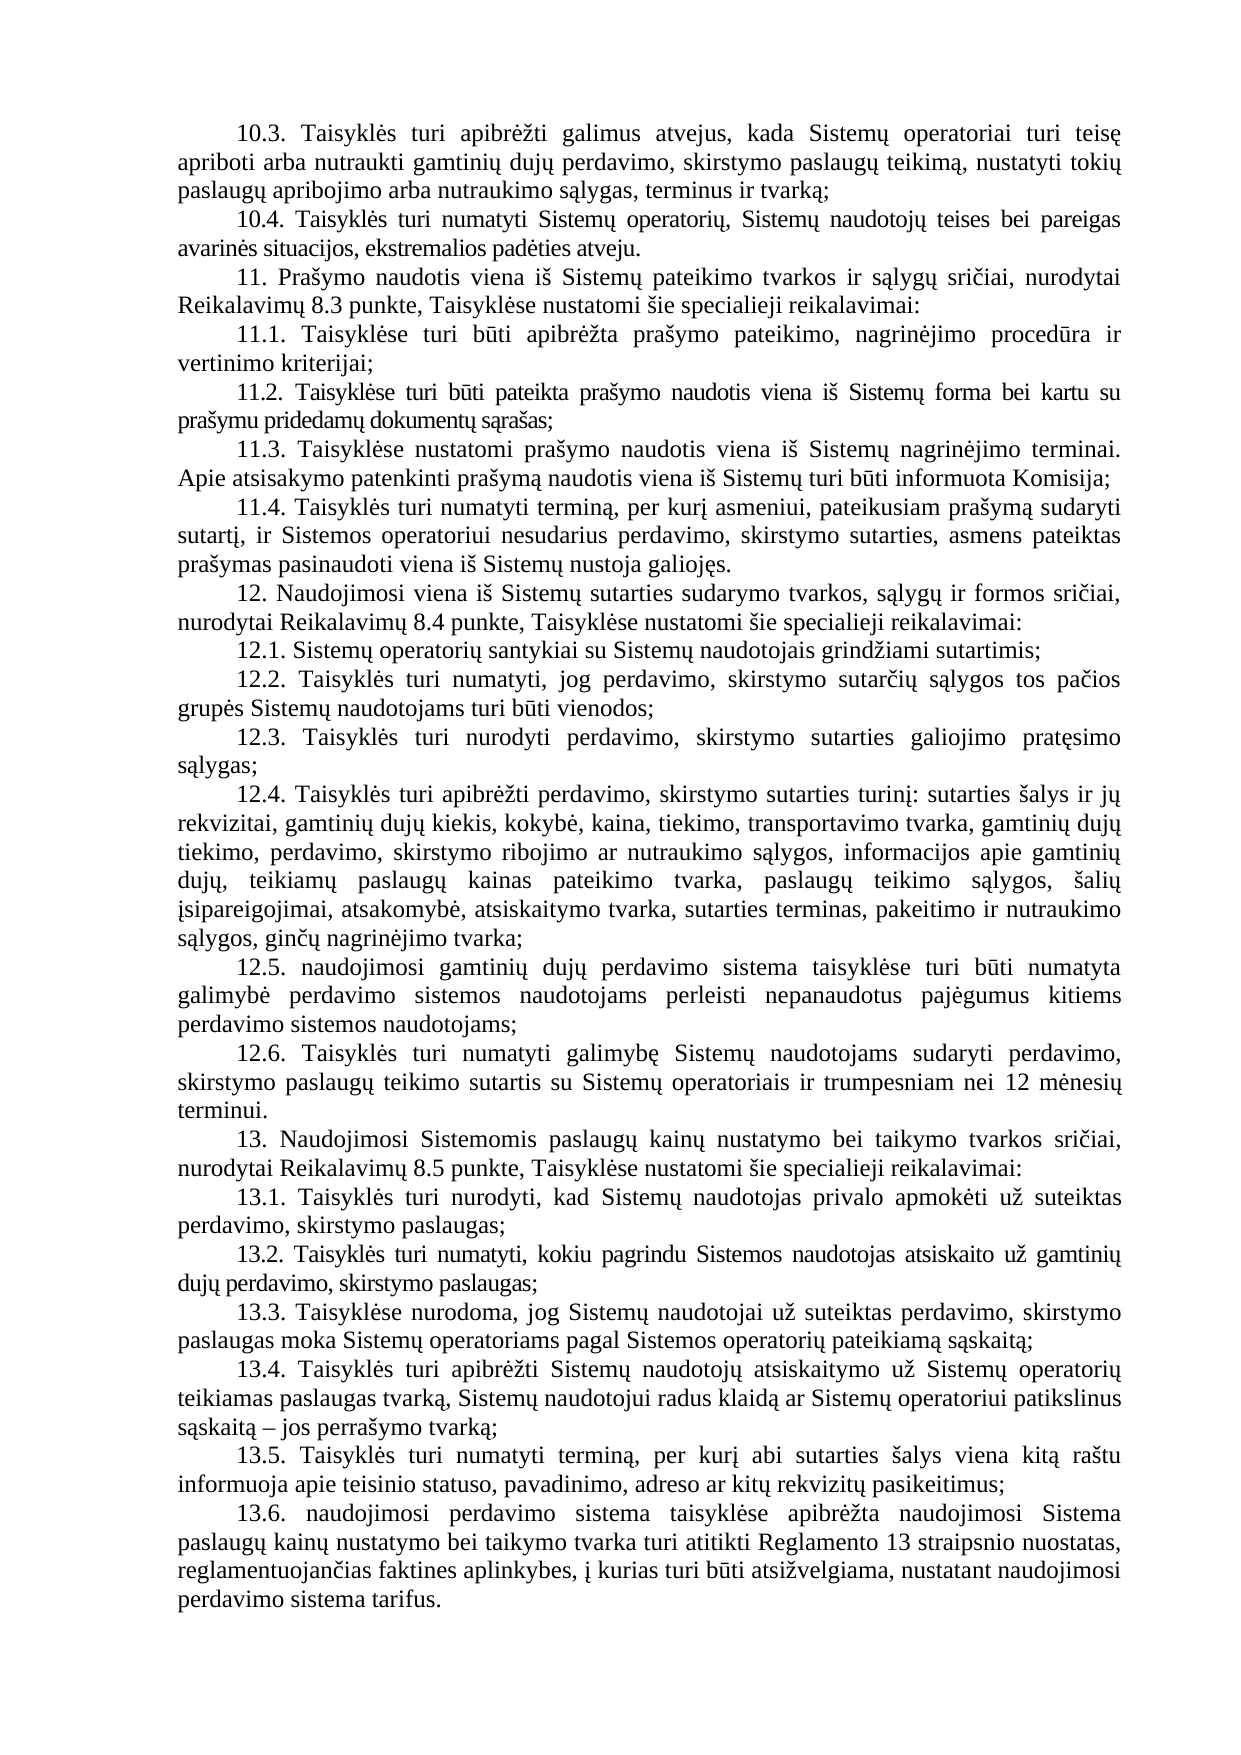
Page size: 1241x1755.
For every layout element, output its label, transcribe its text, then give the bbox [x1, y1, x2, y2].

text 13.5. Taisyklės turi numatyti terminą, per kurį abi sutarties šalys viena kitą raštu informuoja apie teisinio statuso, pavadinimo, adreso ar kitų rekvizitų pasikeitimus; [177, 1441, 1122, 1498]
text 13.6. naudojimosi perdavimo sistema taisyklėse apibrėžta naudojimosi Sistema paslaugų kainų nustatymo bei taikymo tvarka turi atitikti Reglamento 13 straipsnio nuostatas, reglamentuojančias faktines aplinkybes, į kurias turi būti atsižvelgiama, nustatant naudojimosi perdavimo sistema tarifus. [177, 1498, 1122, 1613]
text 13.4. Taisyklės turi apibrėžti Sistemų naudotojų atsiskaitymo už Sistemų operatorių teikiamas paslaugas tvarką, Sistemų naudotojui radus klaidą ar Sistemų operatoriui patikslinus sąskaitą – jos perrašymo tvarką; [177, 1354, 1122, 1441]
text 12.1. Sistemų operatorių santykiai su Sistemų naudotojais grindžiami sutartimis; [177, 636, 1122, 664]
text 12.5. naudojimosi gamtinių dujų perdavimo sistema taisyklėse turi būti numatyta galimybė perdavimo sistemos naudotojams perleisti nepanaudotus pajėgumus kitiems perdavimo sistemos naudotojams; [177, 952, 1122, 1038]
text 12.3. Taisyklės turi nurodyti perdavimo, skirstymo sutarties galiojimo pratęsimo sąlygas; [177, 722, 1122, 779]
text 12.6. Taisyklės turi numatyti galimybę Sistemų naudotojams sudaryti perdavimo, skirstymo paslaugų teikimo sutartis su Sistemų operatoriais ir trumpesniam nei 12 mėnesių terminui. [177, 1038, 1122, 1124]
text 11.1. Taisyklėse turi būti apibrėžta prašymo pateikimo, nagrinėjimo procedūra ir vertinimo kriterijai; [177, 319, 1122, 377]
text 13.3. Taisyklėse nurodoma, jog Sistemų naudotojai už suteiktas perdavimo, skirstymo paslaugas moka Sistemų operatoriams pagal Sistemos operatorių pateikiamą sąskaitą; [177, 1297, 1122, 1354]
text 11.3. Taisyklėse nustatomi prašymo naudotis viena iš Sistemų nagrinėjimo terminai. Apie atsisakymo patenkinti prašymą naudotis viena iš Sistemų turi būti informuota Komisija; [177, 434, 1122, 492]
text 11.4. Taisyklės turi numatyti terminą, per kurį asmeniui, pateikusiam prašymą sudaryti sutartį, ir Sistemos operatoriui nesudarius perdavimo, skirstymo sutarties, asmens pateiktas prašymas pasinaudoti viena iš Sistemų nustoja galiojęs. [177, 492, 1122, 578]
text 10.4. Taisyklės turi numatyti Sistemų operatorių, Sistemų naudotojų teises bei pareigas avarinės situacijos, ekstremalios padėties atveju. [177, 204, 1122, 262]
text 11.2. Taisyklėse turi būti pateikta prašymo naudotis viena iš Sistemų forma bei kartu su prašymu pridedamų dokumentų sąrašas; [177, 377, 1122, 434]
text 12.2. Taisyklės turi numatyti, jog perdavimo, skirstymo sutarčių sąlygos tos pačios grupės Sistemų naudotojams turi būti vienodos; [177, 664, 1122, 722]
text 11. Prašymo naudotis viena iš Sistemų pateikimo tvarkos ir sąlygų sričiai, nurodytai Reikalavimų 8.3 punkte, Taisyklėse nustatomi šie specialieji reikalavimai: [177, 262, 1122, 319]
text 12. Naudojimosi viena iš Sistemų sutarties sudarymo tvarkos, sąlygų ir formos sričiai, nurodytai Reikalavimų 8.4 punkte, Taisyklėse nustatomi šie specialieji reikalavimai: [177, 578, 1122, 636]
text 10.3. Taisyklės turi apibrėžti galimus atvejus, kada Sistemų operatoriai turi teisę apriboti arba nutraukti gamtinių dujų perdavimo, skirstymo paslaugų teikimą, nustatyti tokių paslaugų apribojimo arba nutraukimo sąlygas, terminus ir tvarką; [177, 118, 1122, 204]
text 13. Naudojimosi Sistemomis paslaugų kainų nustatymo bei taikymo tvarkos sričiai, nurodytai Reikalavimų 8.5 punkte, Taisyklėse nustatomi šie specialieji reikalavimai: [177, 1124, 1122, 1182]
text 13.2. Taisyklės turi numatyti, kokiu pagrindu Sistemos naudotojas atsiskaito už gamtinių dujų perdavimo, skirstymo paslaugas; [177, 1239, 1122, 1297]
text 13.1. Taisyklės turi nurodyti, kad Sistemų naudotojas privalo apmokėti už suteiktas perdavimo, skirstymo paslaugas; [177, 1182, 1122, 1239]
text 12.4. Taisyklės turi apibrėžti perdavimo, skirstymo sutarties turinį: sutarties šalys ir jų rekvizitai, gamtinių dujų kiekis, kokybė, kaina, tiekimo, transportavimo tvarka, gamtinių dujų tiekimo, perdavimo, skirstymo ribojimo ar nutraukimo sąlygos, informacijos apie gamtinių dujų, teikiamų paslaugų kainas pateikimo tvarka, paslaugų teikimo sąlygos, šalių įsipareigojimai, atsakomybė, atsiskaitymo tvarka, sutarties terminas, pakeitimo ir nutraukimo sąlygos, ginčų nagrinėjimo tvarka; [177, 779, 1122, 952]
